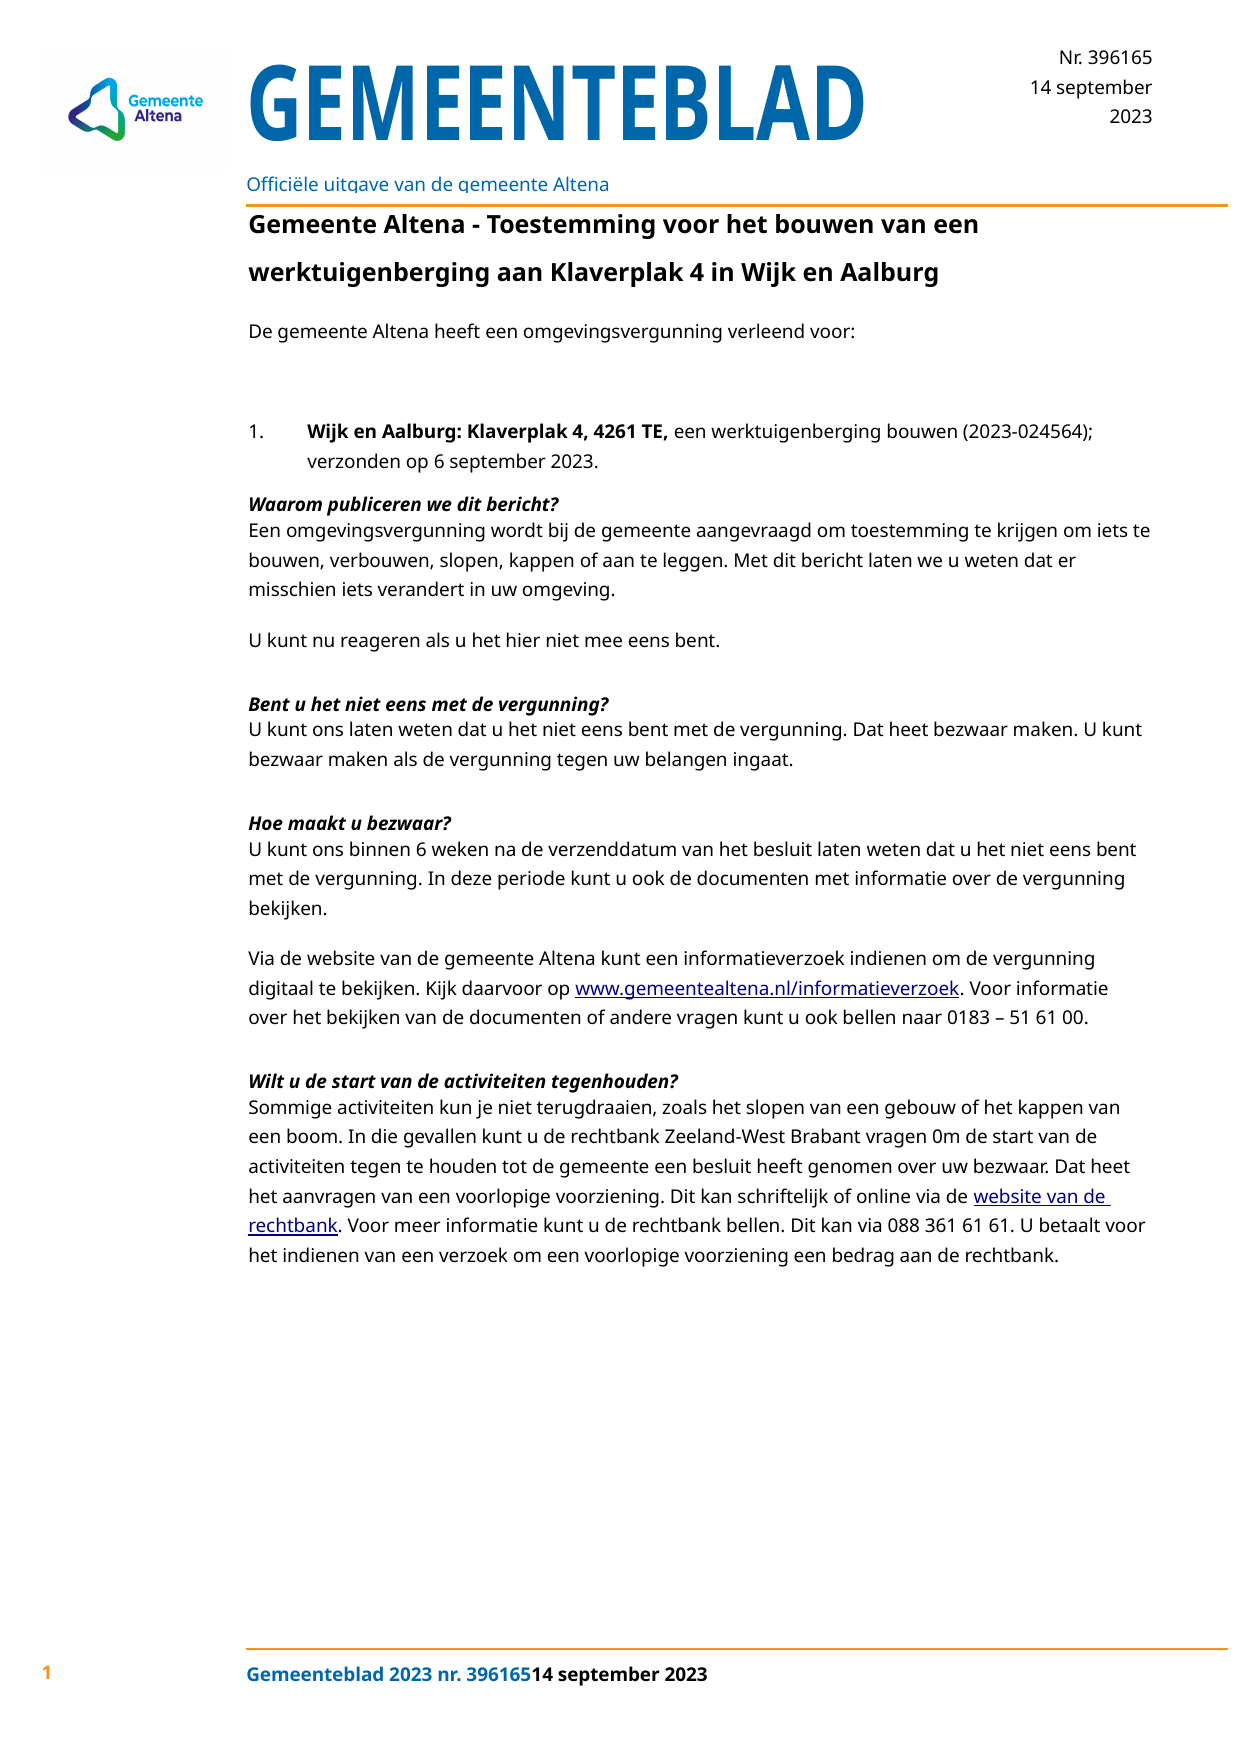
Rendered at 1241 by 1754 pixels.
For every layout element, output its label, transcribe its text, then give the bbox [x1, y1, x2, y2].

text U kunt nu reageren als u het hier niet mee eens bent. [248, 627, 1152, 652]
text Waarom publiceren we dit bericht? [248, 491, 1152, 517]
text U kunt ons laten weten dat u het niet eens bent met de vergunning. Dat heet bezwaar maken. U kunt bezwaar maken als de vergunning tegen uw belangen ingaat. [248, 716, 1152, 772]
text Hoe maakt u bezwaar? [248, 810, 1152, 836]
text Bent u het niet eens met de vergunning? [248, 691, 1152, 716]
text Via de website van de gemeente Altena kunt een informatieverzoek indienen om de vergunning digitaal te bekijken. Kijk daarvoor op www.gemeentealtena.nl/informatieverzoek. Voor informatie over het bekijken van de documenten of andere vragen kunt u ook bellen naar 0183 – 51 61 00. [248, 945, 1152, 1030]
text De gemeente Altena heeft een omgevingsvergunning verleend voor: [248, 318, 1152, 344]
picture [41, 47, 231, 172]
list Wijk en Aalburg: Klaverplak 4, 4261 TE, een werktuigenberging bouwen (2023-024564); verzonden op 6 september 2023. [248, 419, 1152, 474]
text Wilt u de start van de activiteiten tegenhouden? [248, 1068, 1152, 1094]
text Gemeente Altena - Toestemming voor het bouwen van een werktuigenberging aan Klaverplak 4 in Wijk en Aalburg [248, 207, 1152, 288]
text U kunt ons binnen 6 weken na de verzenddatum van het besluit laten weten dat u het niet eens bent met de vergunning. In deze periode kunt u ook de documenten met informatie over de vergunning bekijken. [248, 836, 1152, 921]
text Een omgevingsvergunning wordt bij de gemeente aangevraagd om toestemming te krijgen om iets te bouwen, verbouwen, slopen, kappen of aan te leggen. Met dit bericht laten we u weten dat er misschien iets verandert in uw omgeving. [248, 517, 1152, 602]
text Sommige activiteiten kun je niet terugdraaien, zoals het slopen van een gebouw of het kappen van een boom. In die gevallen kunt u de rechtbank Zeeland-West Brabant vragen 0m de start van de activiteiten tegen te houden tot de gemeente een besluit heeft genomen over uw bezwaar. Dat heet het aanvragen van een voorlopige voorziening. Dit kan schriftelijk of online via de website van de rechtbank. Voor meer informatie kunt u de rechtbank bellen. Dit kan via 088 361 61 61. U betaalt voor het indienen van een verzoek om een voorlopige voorziening een bedrag aan de rechtbank. [248, 1094, 1152, 1268]
